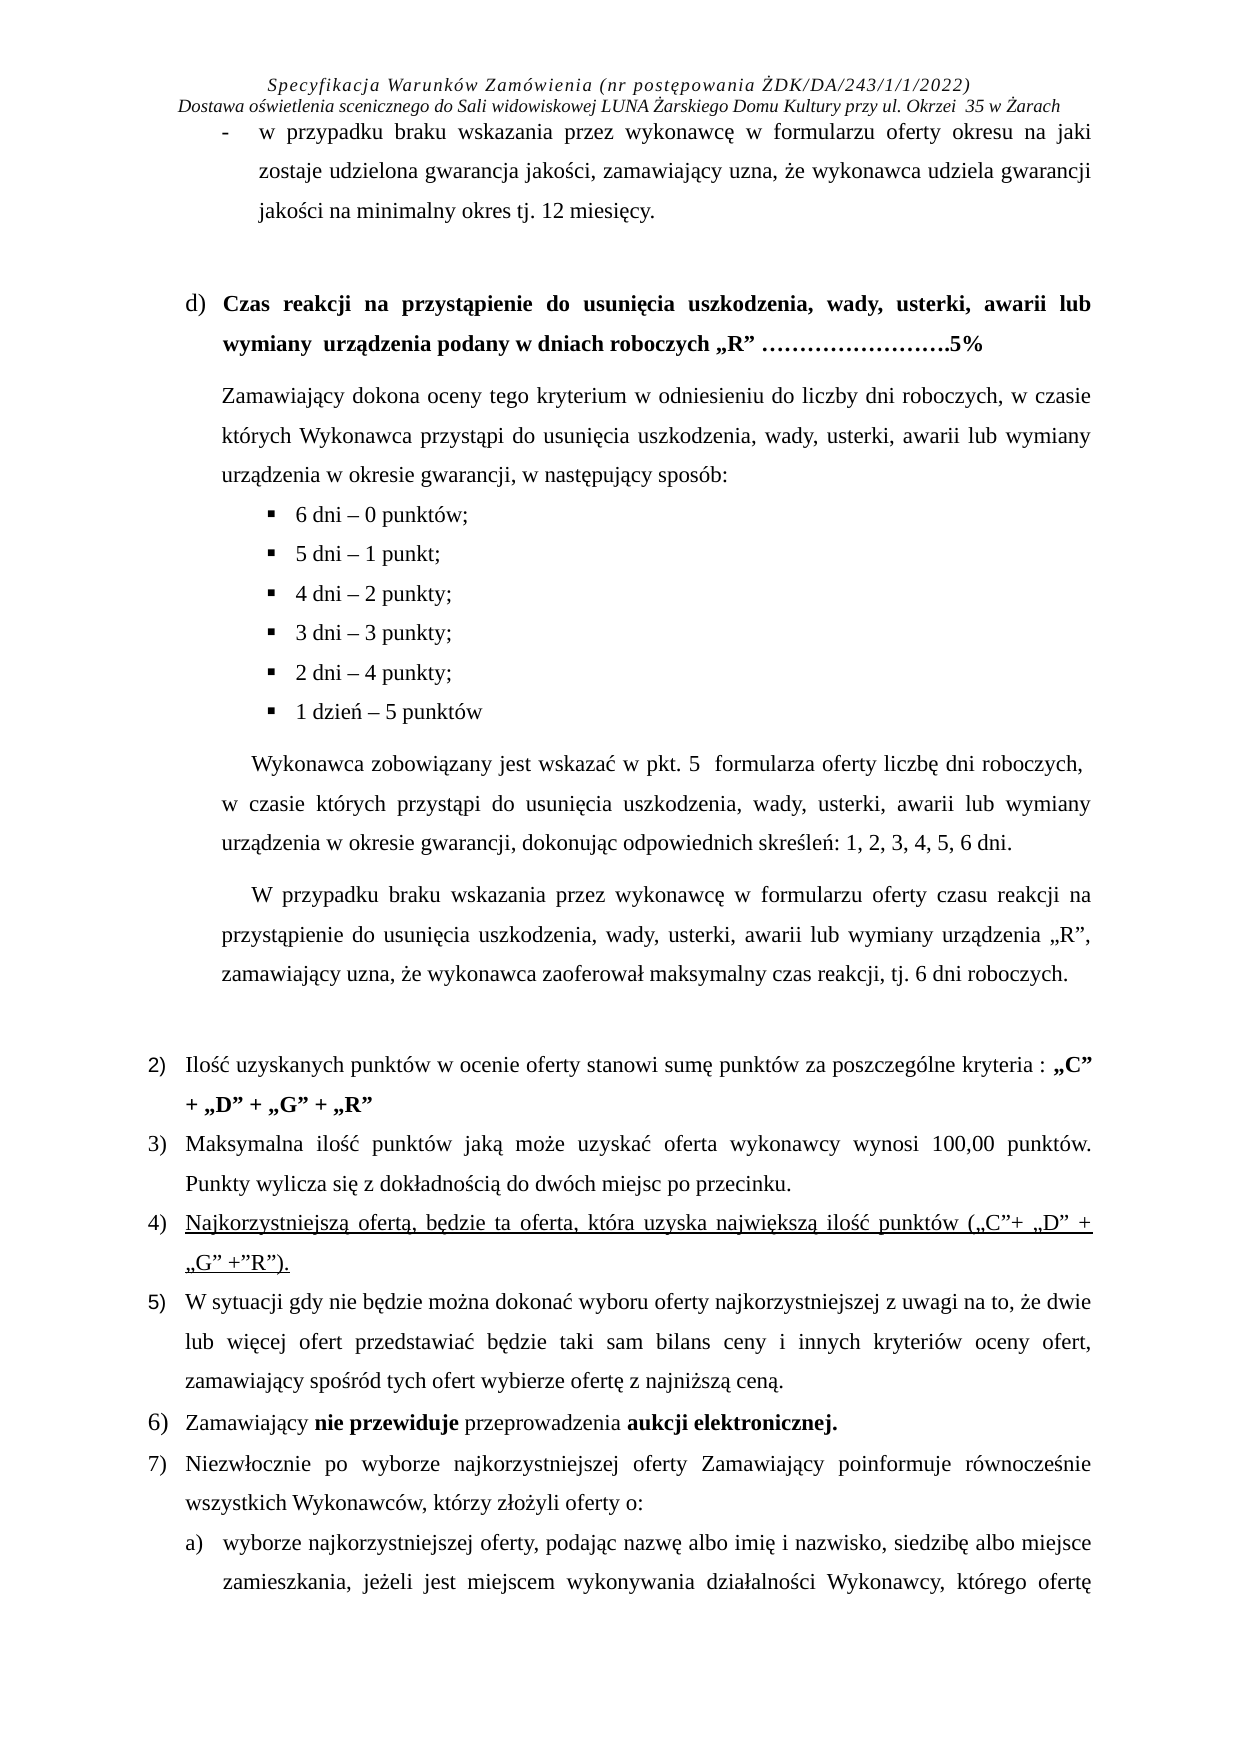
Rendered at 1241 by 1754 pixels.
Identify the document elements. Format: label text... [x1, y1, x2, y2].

list Czas reakcji na przystąpienie do usunięcia uszkodzenia, wady, usterki, awarii lub wymiany urządzenia podany w dniach roboczych „R” …………………….5% [185, 288, 1093, 357]
list 1 dzień – 5 punktów [266, 698, 1093, 724]
list Maksymalna ilość punktów jaką może uzyskać oferta wykonawcy wynosi 100,00 punktów. Punkty wylicza się z dokładnością do dwóch miejsc po przecinku. [148, 1131, 1093, 1196]
text W przypadku braku wskazania przez wykonawcę w formularzu oferty czasu reakcji na przystąpienie do usunięcia uszkodzenia, wady, usterki, awarii lub wymiany urządzenia „R”, zamawiający uzna, że wykonawca zaoferował maksymalny czas reakcji, tj. 6 dni roboczych. [221, 881, 1093, 986]
list W sytuacji gdy nie będzie można dokonać wyboru oferty najkorzystniejszej z uwagi na to, że dwie lub więcej ofert przedstawiać będzie taki sam bilans ceny i innych kryteriów oceny ofert, zamawiający spośród tych ofert wybierze ofertę z najniższą ceną. [148, 1288, 1093, 1394]
list wyborze najkorzystniejszej oferty, podając nazwę albo imię i nazwisko, siedzibę albo miejsce zamieszkania, jeżeli jest miejscem wykonywania działalności Wykonawcy, którego ofertę [185, 1529, 1093, 1595]
list 5 dni – 1 punkt; [266, 540, 1093, 567]
list 3 dni – 3 punkty; [266, 619, 1093, 646]
list 4 dni – 2 punkty; [266, 580, 1093, 606]
list Najkorzystniejszą ofertą, będzie ta oferta, która uzyska największą ilość punktów („C”+ „D” + „G” +”R”). [148, 1209, 1093, 1275]
list w przypadku braku wskazania przez wykonawcę w formularzu oferty okresu na jaki zostaje udzielona gwarancja jakości, zamawiający uzna, że wykonawca udziela gwarancji jakości na minimalny okres tj. 12 miesięcy. [221, 118, 1093, 223]
text Zamawiający dokona oceny tego kryterium w odniesieniu do liczby dni roboczych, w czasie których Wykonawca przystąpi do usunięcia uszkodzenia, wady, usterki, awarii lub wymiany urządzenia w okresie gwarancji, w następujący sposób: [221, 382, 1093, 488]
list Zamawiający nie przewiduje przeprowadzenia aukcji elektronicznej. [148, 1407, 1093, 1436]
list 2 dni – 4 punkty; [266, 659, 1093, 685]
text Wykonawca zobowiązany jest wskazać w pkt. 5 formularza oferty liczbę dni roboczych, w czasie których przystąpi do usunięcia uszkodzenia, wady, usterki, awarii lub wymiany urządzenia w okresie gwarancji, dokonując odpowiednich skreśleń: 1, 2, 3, 4, 5, 6 dni. [221, 750, 1093, 856]
list Niezwłocznie po wyborze najkorzystniejszej oferty Zamawiający poinformuje równocześnie wszystkich Wykonawców, którzy złożyli oferty o: [148, 1450, 1093, 1516]
list Ilość uzyskanych punktów w ocenie oferty stanowi sumę punktów za poszczególne kryteria : „C” + „D” + „G” + „R” [148, 1052, 1093, 1117]
list 6 dni – 0 punktów; [266, 501, 1093, 527]
